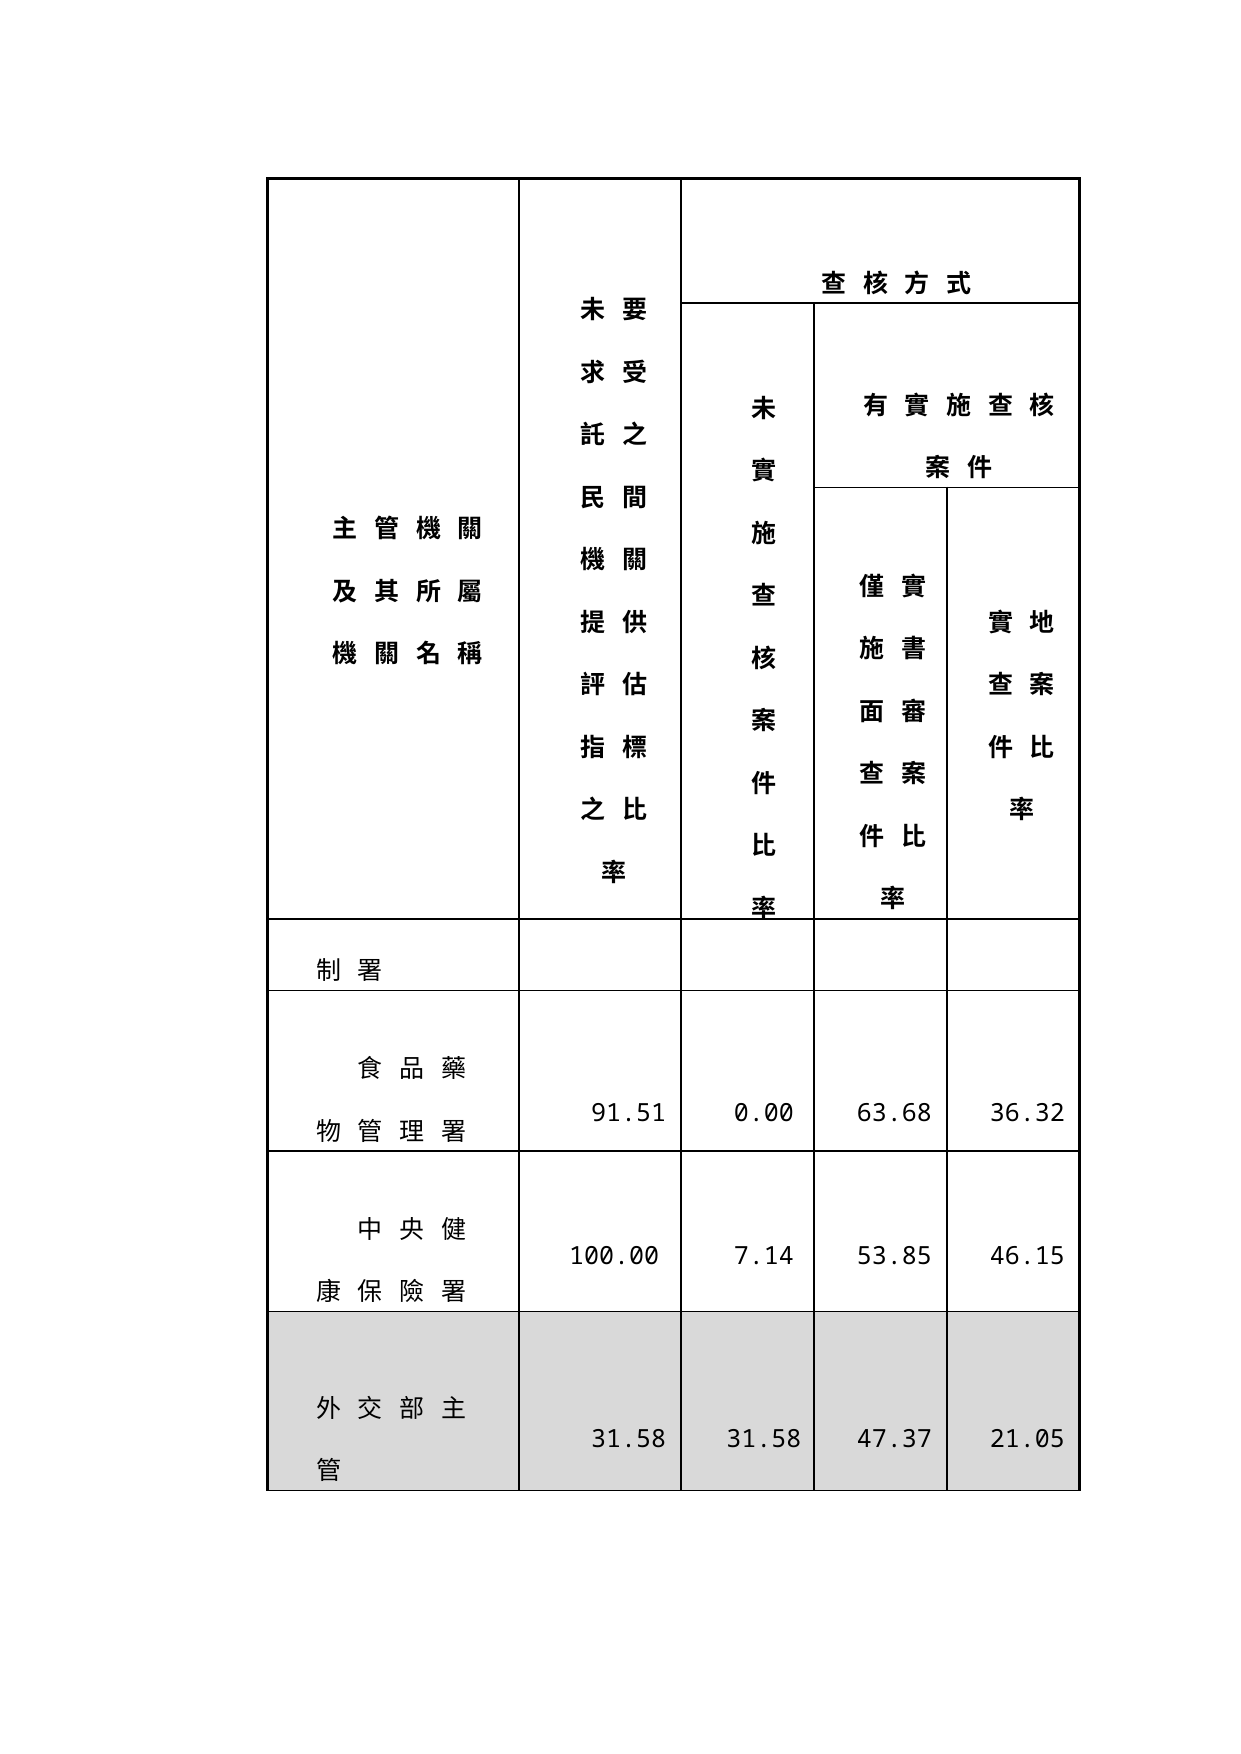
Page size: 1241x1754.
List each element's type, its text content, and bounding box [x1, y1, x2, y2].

table_cell [948, 920, 1078, 990]
table_cell [520, 920, 680, 990]
table_cell 91.51 [520, 991, 680, 1150]
table_cell 31.58 [520, 1312, 680, 1490]
table_cell 實地查案件比率 [948, 488, 1078, 918]
table_cell 制署 [269, 920, 518, 990]
table_cell 未實施查核案件比率 [682, 304, 813, 918]
table_cell 31.58 [682, 1312, 813, 1490]
table_cell 21.05 [948, 1312, 1078, 1490]
table_header 未要求受託之民間機關提供評估指標之比率 [520, 180, 680, 918]
table_cell 中央健康保險署 [269, 1152, 518, 1311]
table_cell [682, 920, 813, 990]
table_cell 食品藥物管理署 [269, 991, 518, 1150]
table_cell 53.85 [815, 1152, 946, 1311]
table_header 查核方式 [682, 180, 1078, 302]
table_cell 有實施查核案件 [815, 304, 1078, 487]
table_cell 46.15 [948, 1152, 1078, 1311]
table_cell 外交部主管 [269, 1312, 518, 1490]
table_cell 僅實施書面審查案件比率 [815, 488, 946, 918]
table_cell 7.14 [682, 1152, 813, 1311]
table_cell 36.32 [948, 991, 1078, 1150]
table_cell [815, 920, 946, 990]
table_cell 100.00 [520, 1152, 680, 1311]
table_cell 47.37 [815, 1312, 946, 1490]
table_cell 0.00 [682, 991, 813, 1150]
table_cell 63.68 [815, 991, 946, 1150]
table_header 主管機關及其所屬機關名稱 [269, 180, 518, 918]
